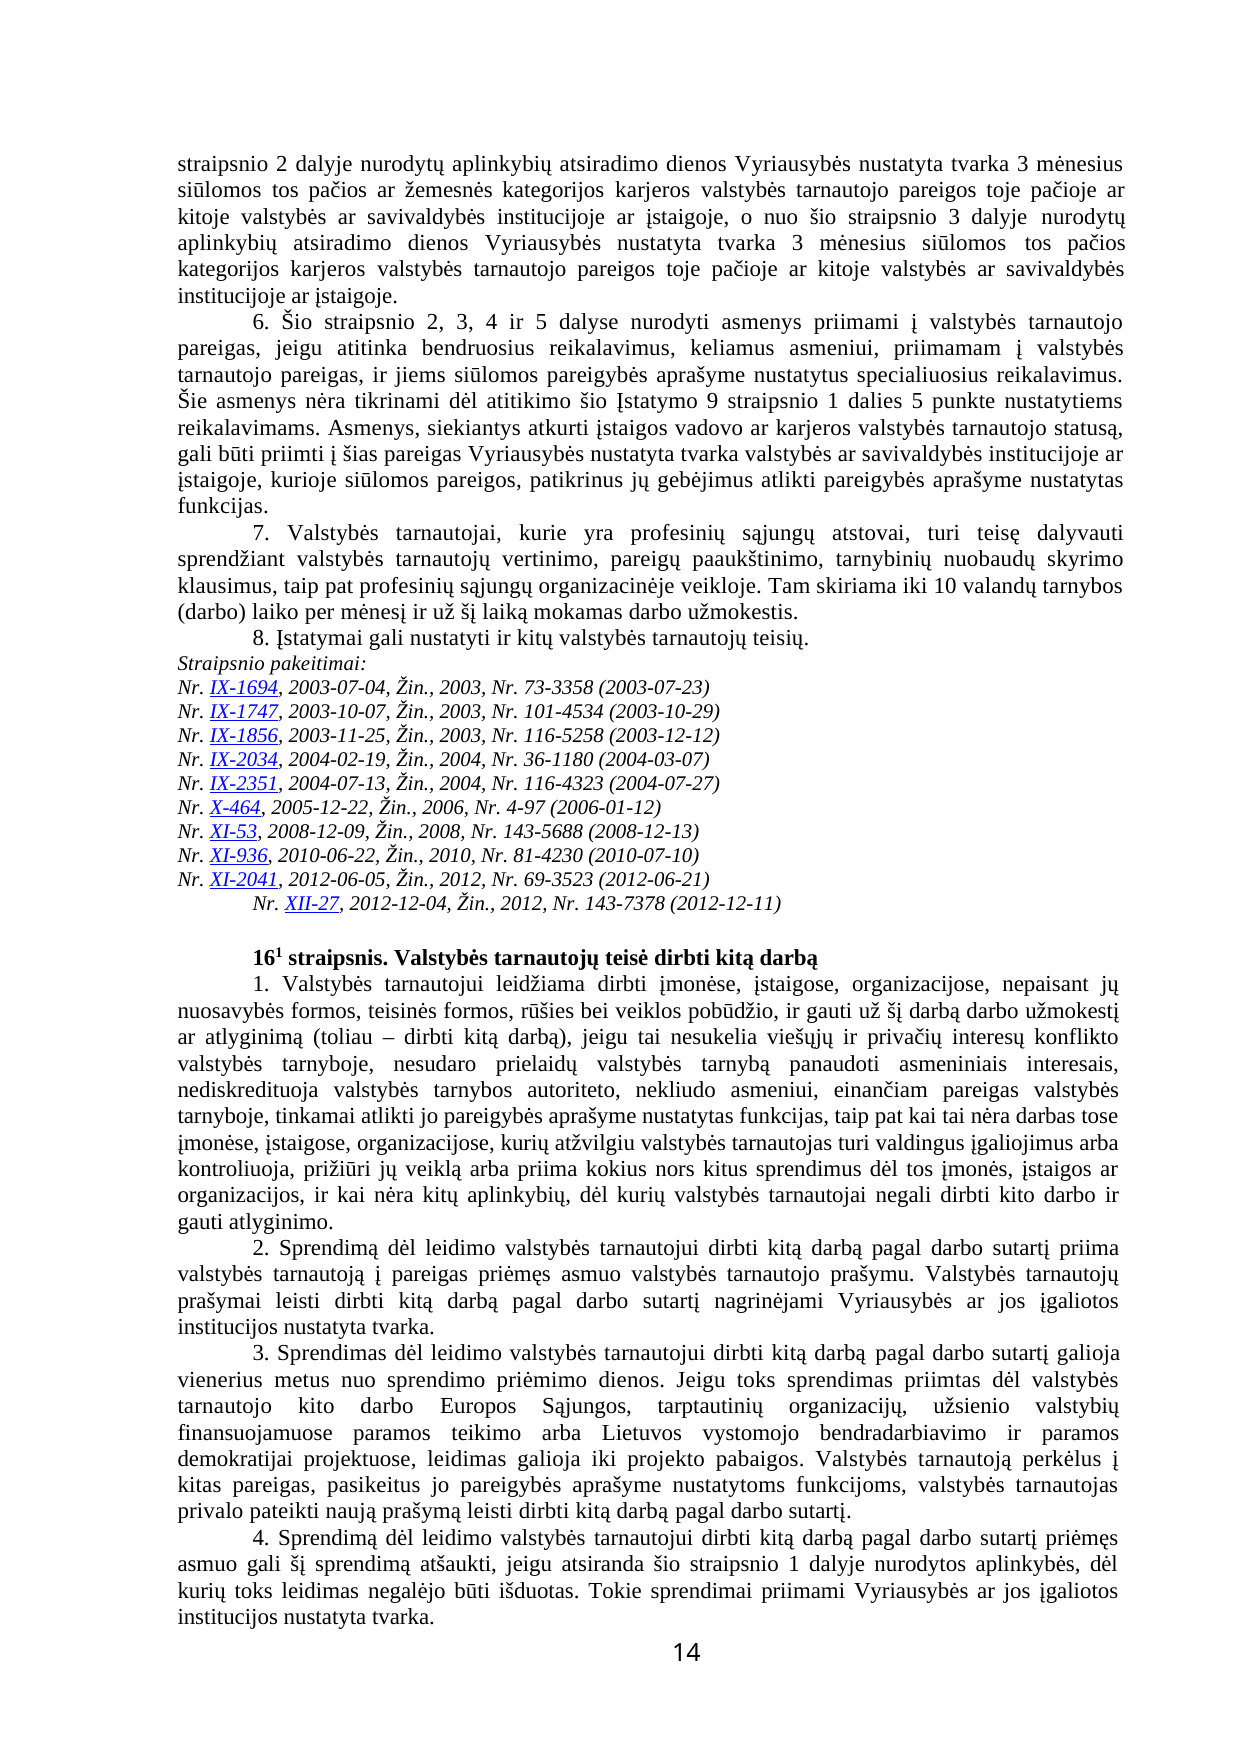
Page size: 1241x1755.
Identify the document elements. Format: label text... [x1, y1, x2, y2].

text Nr. IX-1856, 2003-11-25, Žin., 2003, Nr. 116-5258 (2003-12-12) [177, 723, 1120, 747]
text Nr. IX-2034, 2004-02-19, Žin., 2004, Nr. 36-1180 (2004-03-07) [177, 747, 1120, 771]
text 1. Valstybės tarnautojui leidžiama dirbti įmonėse, įstaigose, organizacijose, nepaisant jų nuosavybės formos, teisinės formos, rūšies bei veiklos pobūdžio, ir gauti už šį darbą darbo užmokestį ar atlyginimą (toliau – dirbti kitą darbą), jeigu tai nesukelia viešųjų ir privačių interesų konflikto valstybės tarnyboje, nesudaro prielaidų valstybės tarnybą panaudoti asmeniniais interesais, nediskredituoja valstybės tarnybos autoriteto, nekliudo asmeniui, einančiam pareigas valstybės tarnyboje, tinkamai atlikti jo pareigybės aprašyme nustatytas funkcijas, taip pat kai tai nėra darbas tose įmonėse, įstaigose, organizacijose, kurių atžvilgiu valstybės tarnautojas turi valdingus įgaliojimus arba kontroliuoja, prižiūri jų veiklą arba priima kokius nors kitus sprendimus dėl tos įmonės, įstaigos ar organizacijos, ir kai nėra kitų aplinkybių, dėl kurių valstybės tarnautojai negali dirbti kito darbo ir gauti atlyginimo. [177, 971, 1120, 1234]
text Straipsnio pakeitimai: [177, 651, 1126, 675]
text 161 straipsnis. Valstybės tarnautojų teisė dirbti kitą darbą [177, 944, 1120, 971]
text Nr. IX-2351, 2004-07-13, Žin., 2004, Nr. 116-4323 (2004-07-27) [177, 771, 1120, 795]
text 2. Sprendimą dėl leidimo valstybės tarnautojui dirbti kitą darbą pagal darbo sutartį priima valstybės tarnautoją į pareigas priėmęs asmuo valstybės tarnautojo prašymu. Valstybės tarnautojų prašymai leisti dirbti kitą darbą pagal darbo sutartį nagrinėjami Vyriausybės ar jos įgaliotos institucijos nustatyta tvarka. [177, 1234, 1120, 1339]
text 6. Šio straipsnio 2, 3, 4 ir 5 dalyse nurodyti asmenys priimami į valstybės tarnautojo pareigas, jeigu atitinka bendruosius reikalavimus, keliamus asmeniui, priimamam į valstybės tarnautojo pareigas, ir jiems siūlomos pareigybės aprašyme nustatytus specialiuosius reikalavimus. Šie asmenys nėra tikrinami dėl atitikimo šio Įstatymo 9 straipsnio 1 dalies 5 punkte nustatytiems reikalavimams. Asmenys, siekiantys atkurti įstaigos vadovo ar karjeros valstybės tarnautojo statusą, gali būti priimti į šias pareigas Vyriausybės nustatyta tvarka valstybės ar savivaldybės institucijoje ar įstaigoje, kurioje siūlomos pareigos, patikrinus jų gebėjimus atlikti pareigybės aprašyme nustatytas funkcijas. [177, 308, 1126, 519]
text 4. Sprendimą dėl leidimo valstybės tarnautojui dirbti kitą darbą pagal darbo sutartį priėmęs asmuo gali šį sprendimą atšaukti, jeigu atsiranda šio straipsnio 1 dalyje nurodytos aplinkybės, dėl kurių toks leidimas negalėjo būti išduotas. Tokie sprendimai priimami Vyriausybės ar jos įgaliotos institucijos nustatyta tvarka. [177, 1524, 1120, 1629]
text Nr. XI-2041, 2012-06-05, Žin., 2012, Nr. 69-3523 (2012-06-21) [177, 867, 1120, 891]
text 8. Įstatymai gali nustatyti ir kitų valstybės tarnautojų teisių. [177, 624, 1126, 651]
text Nr. IX-1747, 2003-10-07, Žin., 2003, Nr. 101-4534 (2003-10-29) [177, 699, 1120, 723]
text 3. Sprendimas dėl leidimo valstybės tarnautojui dirbti kitą darbą pagal darbo sutartį galioja vienerius metus nuo sprendimo priėmimo dienos. Jeigu toks sprendimas priimtas dėl valstybės tarnautojo kito darbo Europos Sąjungos, tarptautinių organizacijų, užsienio valstybių finansuojamuose paramos teikimo arba Lietuvos vystomojo bendradarbiavimo ir paramos demokratijai projektuose, leidimas galioja iki projekto pabaigos. Valstybės tarnautoją perkėlus į kitas pareigas, pasikeitus jo pareigybės aprašyme nustatytoms funkcijoms, valstybės tarnautojas privalo pateikti naują prašymą leisti dirbti kitą darbą pagal darbo sutartį. [177, 1339, 1120, 1524]
text Nr. XI-936, 2010-06-22, Žin., 2010, Nr. 81-4230 (2010-07-10) [177, 843, 1120, 867]
text Nr. XII-27, 2012-12-04, Žin., 2012, Nr. 143-7378 (2012-12-11) [177, 891, 1120, 915]
text straipsnio 2 dalyje nurodytų aplinkybių atsiradimo dienos Vyriausybės nustatyta tvarka 3 mėnesius siūlomos tos pačios ar žemesnės kategorijos karjeros valstybės tarnautojo pareigos toje pačioje ar kitoje valstybės ar savivaldybės institucijoje ar įstaigoje, o nuo šio straipsnio 3 dalyje nurodytų aplinkybių atsiradimo dienos Vyriausybės nustatyta tvarka 3 mėnesius siūlomos tos pačios kategorijos karjeros valstybės tarnautojo pareigos toje pačioje ar kitoje valstybės ar savivaldybės institucijoje ar įstaigoje. [177, 150, 1126, 308]
text Nr. X-464, 2005-12-22, Žin., 2006, Nr. 4-97 (2006-01-12) [177, 795, 1120, 819]
text Nr. XI-53, 2008-12-09, Žin., 2008, Nr. 143-5688 (2008-12-13) [177, 819, 1120, 843]
text 7. Valstybės tarnautojai, kurie yra profesinių sąjungų atstovai, turi teisę dalyvauti sprendžiant valstybės tarnautojų vertinimo, pareigų paaukštinimo, tarnybinių nuobaudų skyrimo klausimus, taip pat profesinių sąjungų organizacinėje veikloje. Tam skiriama iki 10 valandų tarnybos (darbo) laiko per mėnesį ir už šį laiką mokamas darbo užmokestis. [177, 519, 1126, 624]
text Nr. IX-1694, 2003-07-04, Žin., 2003, Nr. 73-3358 (2003-07-23) [177, 675, 1120, 699]
